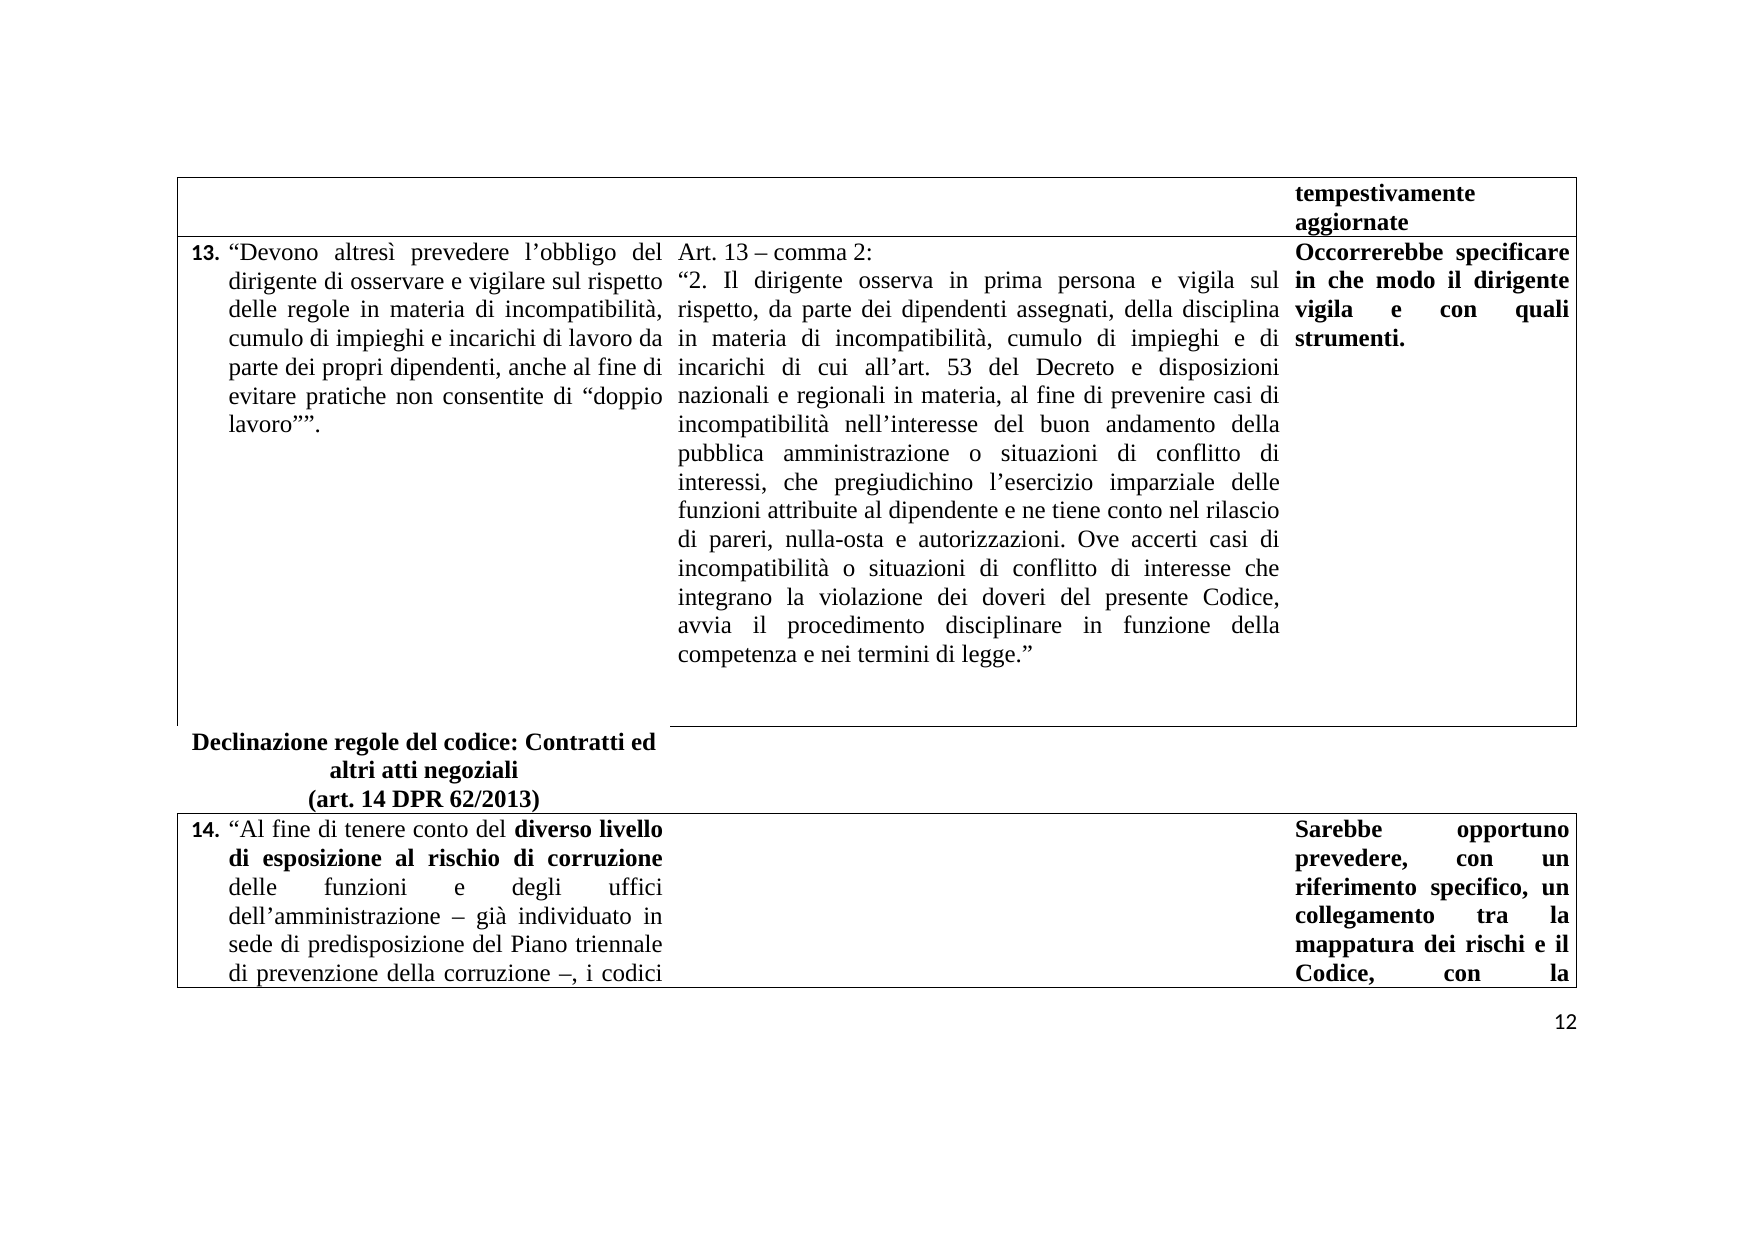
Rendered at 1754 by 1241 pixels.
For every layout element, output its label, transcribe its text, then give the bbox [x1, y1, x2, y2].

table_cell [670, 814, 1287, 987]
table_cell [178, 178, 670, 236]
table_cell Occorrerebbe specificare in che modo il dirigente vigila e con quali strumenti. [1288, 237, 1576, 726]
table_cell “Devono altresì prevedere l’obbligo del dirigente di osservare e vigilare sul rispetto delle regole in materia di incompatibilità, cumulo di impieghi e incarichi di lavoro da parte dei propri dipendenti, anche al fine di evitare pratiche non consentite di “doppio lavoro””. [178, 237, 670, 726]
table_cell “Al fine di tenere conto del diverso livello di esposizione al rischio di corruzione delle funzioni e degli uffici dell’amministrazione – già individuato in sede di predisposizione del Piano triennale di prevenzione della corruzione –, i codici [178, 814, 670, 987]
table_cell [670, 178, 1287, 236]
table_cell [1288, 727, 1577, 813]
table_cell tempestivamente aggiornate [1288, 178, 1576, 236]
table_cell [670, 727, 1287, 813]
table_cell Sarebbe opportuno prevedere, con un riferimento specifico, un collegamento tra la mappatura dei rischi e il Codice, con la [1288, 814, 1576, 987]
table_cell Declinazione regole del codice: Contratti ed altri atti negoziali (art. 14 DPR 62/2013) [177, 726, 670, 813]
table_cell Art. 13 – comma 2: “2. Il dirigente osserva in prima persona e vigila sul rispetto, da parte dei dipendenti assegnati, della disciplina in materia di incompatibilità, cumulo di impieghi e di incarichi di cui all’art. 53 del Decreto e disposizioni nazionali e regionali in materia, al fine di prevenire casi di incompatibilità nell’interesse del buon andamento della pubblica amministrazione o situazioni di conflitto di interessi, che pregiudichino l’esercizio imparziale delle funzioni attribuite al dipendente e ne tiene conto nel rilascio di pareri, nulla-osta e autorizzazioni. Ove accerti casi di incompatibilità o situazioni di conflitto di interesse che integrano la violazione dei doveri del presente Codice, avvia il procedimento disciplinare in funzione della competenza e nei termini di legge.” [670, 237, 1287, 726]
